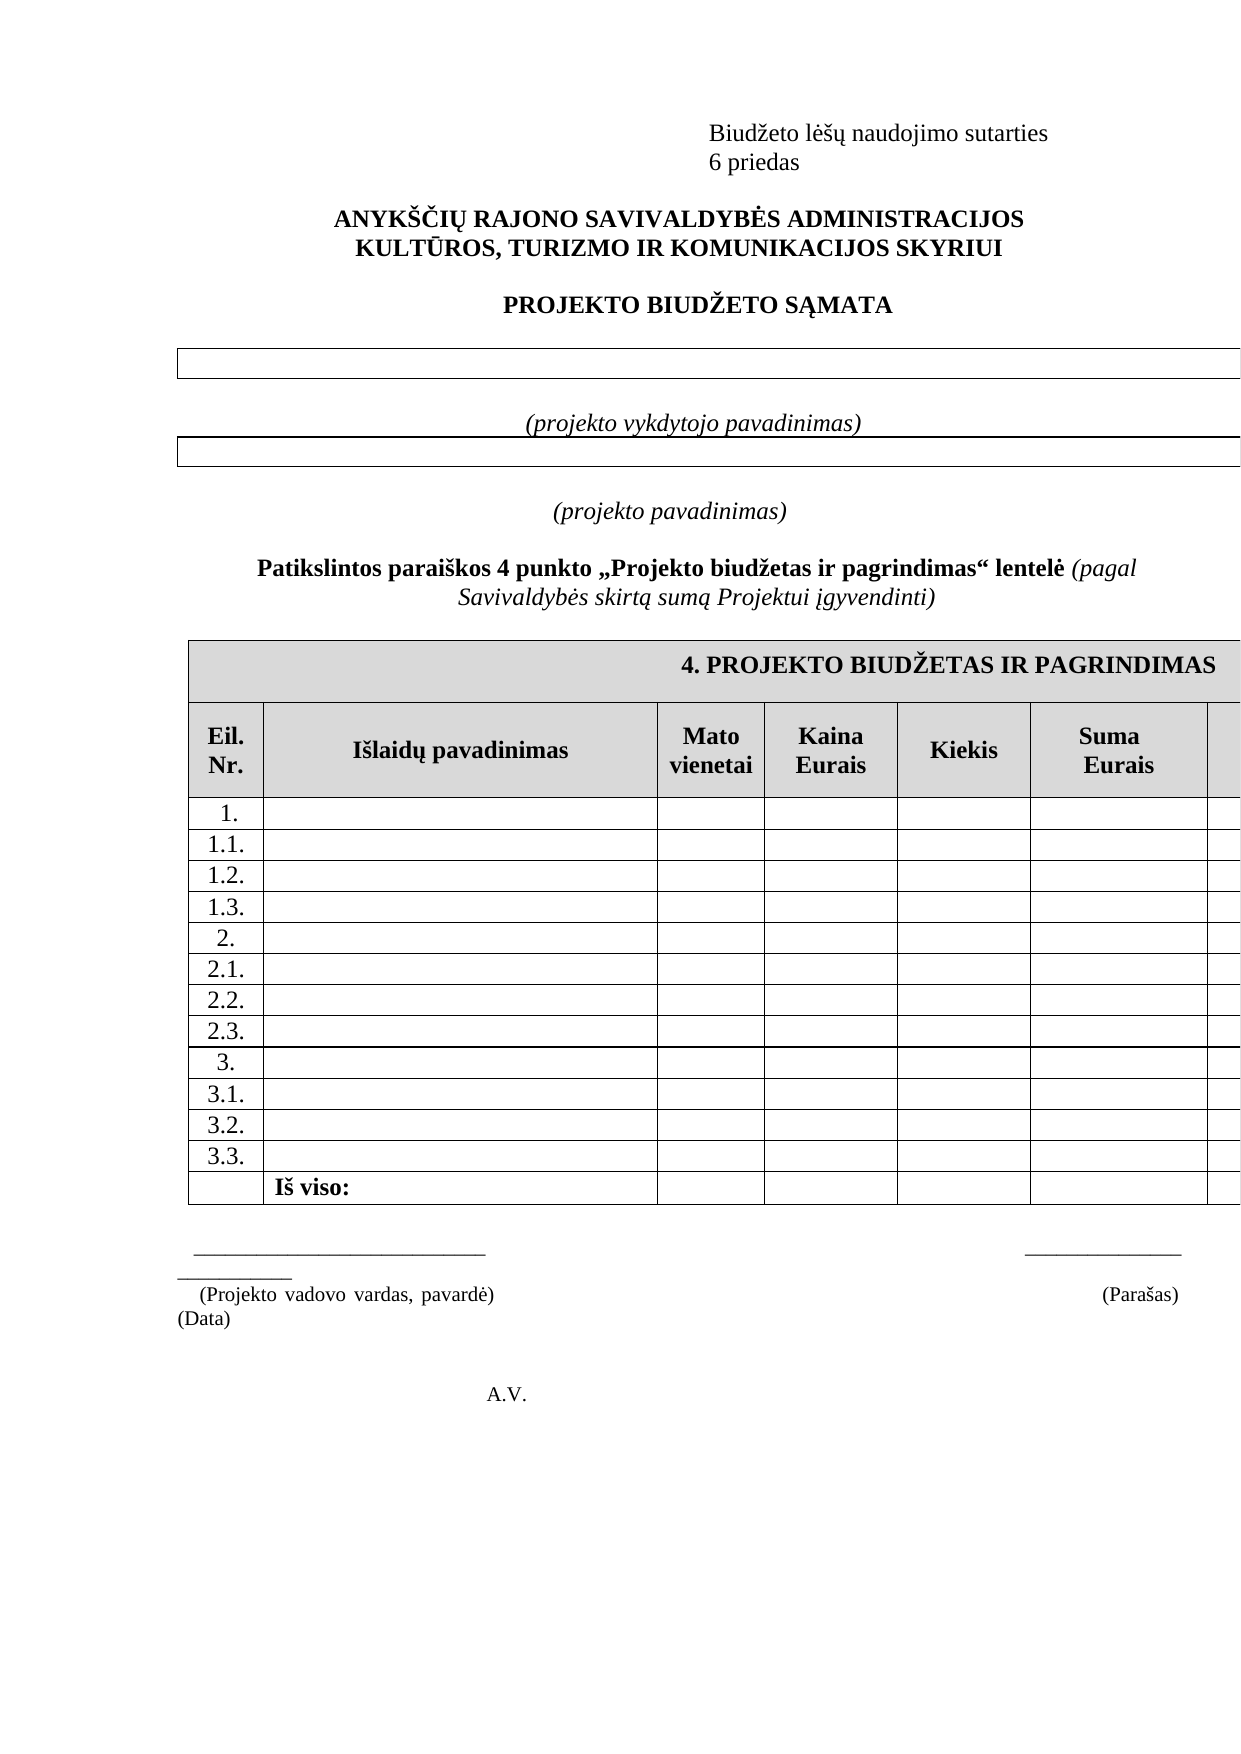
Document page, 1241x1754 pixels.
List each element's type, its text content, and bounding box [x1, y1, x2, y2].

table_cell [1031, 830, 1207, 859]
table_cell [658, 861, 764, 891]
table_cell [658, 954, 764, 984]
table_cell [264, 954, 657, 984]
table_cell [765, 1110, 897, 1140]
table_cell [658, 1048, 764, 1078]
table_cell [1031, 1016, 1207, 1046]
table_cell 3. [189, 1048, 263, 1078]
table_cell [1031, 861, 1207, 891]
table_cell [658, 1110, 764, 1140]
text Biudžeto lėšų naudojimo sutarties [177, 118, 1181, 147]
table_cell [898, 830, 1030, 859]
table_cell [1208, 1016, 1240, 1046]
table_cell 3.3. [189, 1141, 263, 1171]
table_cell [189, 1172, 263, 1204]
table_cell [898, 1141, 1030, 1171]
table_cell [1208, 954, 1240, 984]
table_cell [264, 892, 657, 922]
table_cell 2.2. [189, 985, 263, 1015]
table_cell [898, 1079, 1030, 1109]
table_cell [1031, 1172, 1207, 1204]
table_cell [658, 1016, 764, 1046]
table_cell 2. [189, 923, 263, 953]
table_cell [898, 954, 1030, 984]
table_cell [898, 861, 1030, 891]
table_cell [765, 861, 897, 891]
table_cell [1031, 985, 1207, 1015]
text Patikslintos paraiškos 4 punkto „Projekto biudžetas ir pagrindimas“ lentelė (pagal Savivaldybės skirtą sumą Projektui įgyvendinti) [215, 553, 1181, 611]
table_cell [765, 892, 897, 922]
table_cell 2.3. [189, 1016, 263, 1046]
table_cell [1031, 1079, 1207, 1109]
text (projekto vykdytojo pavadinimas) [177, 408, 1167, 436]
table_cell [898, 923, 1030, 953]
table_cell 1.2. [189, 861, 263, 891]
table_cell [264, 830, 657, 859]
table_cell [264, 861, 657, 891]
table_cell [264, 798, 657, 828]
table_header [178, 349, 1240, 378]
table_cell [765, 1048, 897, 1078]
table_cell Iš viso: [264, 1172, 657, 1204]
table_cell [658, 892, 764, 922]
table_cell [1208, 1110, 1240, 1140]
table_cell 3.1. [189, 1079, 263, 1109]
table_cell [1208, 923, 1240, 953]
text ____________________________ _______________ ___________ [177, 1234, 1181, 1282]
table_cell [765, 830, 897, 859]
table_cell [264, 985, 657, 1015]
table_cell 1.3. [189, 892, 263, 922]
table_cell [765, 985, 897, 1015]
text (Projekto vadovo vardas, pavardė) (Parašas) (Data) [177, 1282, 1181, 1330]
table_cell [1031, 798, 1207, 828]
table_cell [1208, 861, 1240, 891]
table_cell [658, 1079, 764, 1109]
table_cell [658, 923, 764, 953]
table_cell [765, 1016, 897, 1046]
text PROJEKTO BIUDŽETO SĄMATA [215, 291, 1181, 319]
table_cell 1.1. [189, 830, 263, 859]
table_cell [765, 1172, 897, 1204]
table_cell 1. [189, 798, 263, 828]
text A.V. [177, 1378, 1181, 1407]
table_cell [898, 798, 1030, 828]
text 6 priedas [177, 147, 1181, 176]
table_cell [1208, 1172, 1240, 1204]
table_cell 3.2. [189, 1110, 263, 1140]
table_cell Mato vienetai [658, 703, 764, 797]
text ANYKŠČIŲ RAJONO SAVIVALDYBĖS ADMINISTRACIJOS [177, 204, 1181, 233]
table_cell [898, 1110, 1030, 1140]
table_cell [765, 1079, 897, 1109]
table_cell [658, 985, 764, 1015]
table_cell [1031, 1110, 1207, 1140]
table_cell [1208, 892, 1240, 922]
table_cell [898, 892, 1030, 922]
table_cell [658, 1172, 764, 1204]
table_cell Kaina Eurais [765, 703, 897, 797]
table_cell [264, 1141, 657, 1171]
table_cell [898, 985, 1030, 1015]
table_cell [1208, 1141, 1240, 1171]
table_cell [1208, 1079, 1240, 1109]
table_cell [765, 954, 897, 984]
table_cell Kiekis [898, 703, 1030, 797]
text KULTŪROS, TURIZMO IR KOMUNIKACIJOS SKYRIUI [177, 233, 1181, 262]
table_header [178, 438, 1240, 466]
table_cell [264, 1079, 657, 1109]
table_cell [264, 1048, 657, 1078]
table_cell [658, 1141, 764, 1171]
table_cell [1031, 1141, 1207, 1171]
table_cell [1208, 798, 1240, 828]
table_cell [264, 1110, 657, 1140]
table_header 4. PROJEKTO BIUDŽETAS IR PAGRINDIMAS [189, 641, 1240, 702]
table_cell Eil.Nr. [189, 703, 263, 797]
table_cell [765, 1141, 897, 1171]
table_cell [765, 798, 897, 828]
table_cell [1031, 954, 1207, 984]
table_cell [264, 923, 657, 953]
table_cell [765, 923, 897, 953]
table_cell [898, 1172, 1030, 1204]
table_cell 2.1. [189, 954, 263, 984]
table_cell Pagrindimas [1208, 703, 1240, 797]
table_cell [1031, 1048, 1207, 1078]
table_cell Išlaidų pavadinimas [264, 703, 657, 797]
table_cell [898, 1048, 1030, 1078]
table_cell [1208, 985, 1240, 1015]
table_cell [1031, 892, 1207, 922]
table_cell Suma Eurais [1031, 703, 1207, 797]
table_cell [1208, 830, 1240, 859]
table_cell [658, 830, 764, 859]
table_cell [264, 1016, 657, 1046]
table_cell [898, 1016, 1030, 1046]
text (projekto pavadinimas) [175, 496, 1167, 525]
table_cell [1208, 1048, 1240, 1078]
table_cell [1031, 923, 1207, 953]
table_cell [658, 798, 764, 828]
